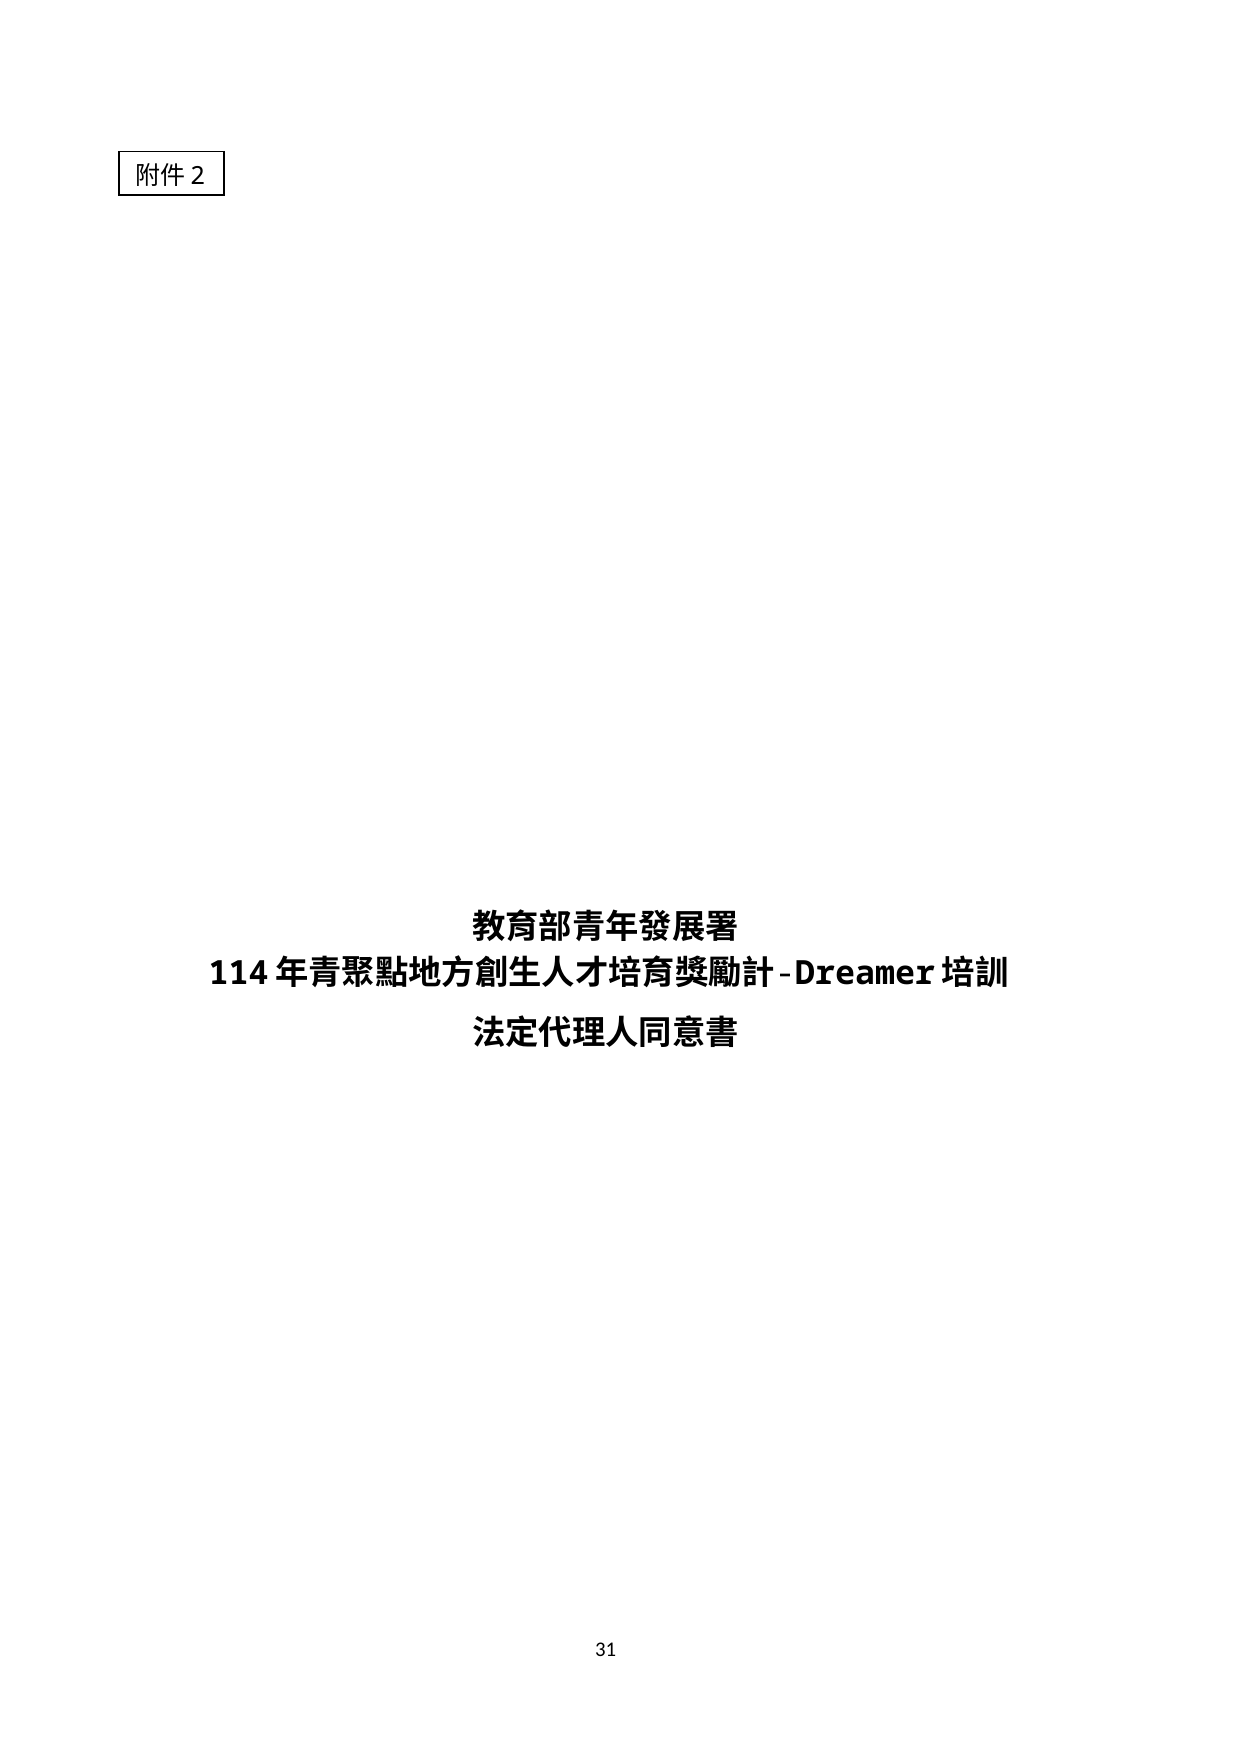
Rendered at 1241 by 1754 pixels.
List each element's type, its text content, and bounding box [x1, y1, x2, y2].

text 114年青聚點地方創生人才培育獎勵計-Dreamer培訓 [88, 946, 1128, 994]
text 法定代理人同意書 [118, 1006, 1093, 1054]
text 教育部青年發展署 [118, 912, 1093, 946]
text 附件2 [135, 160, 208, 187]
